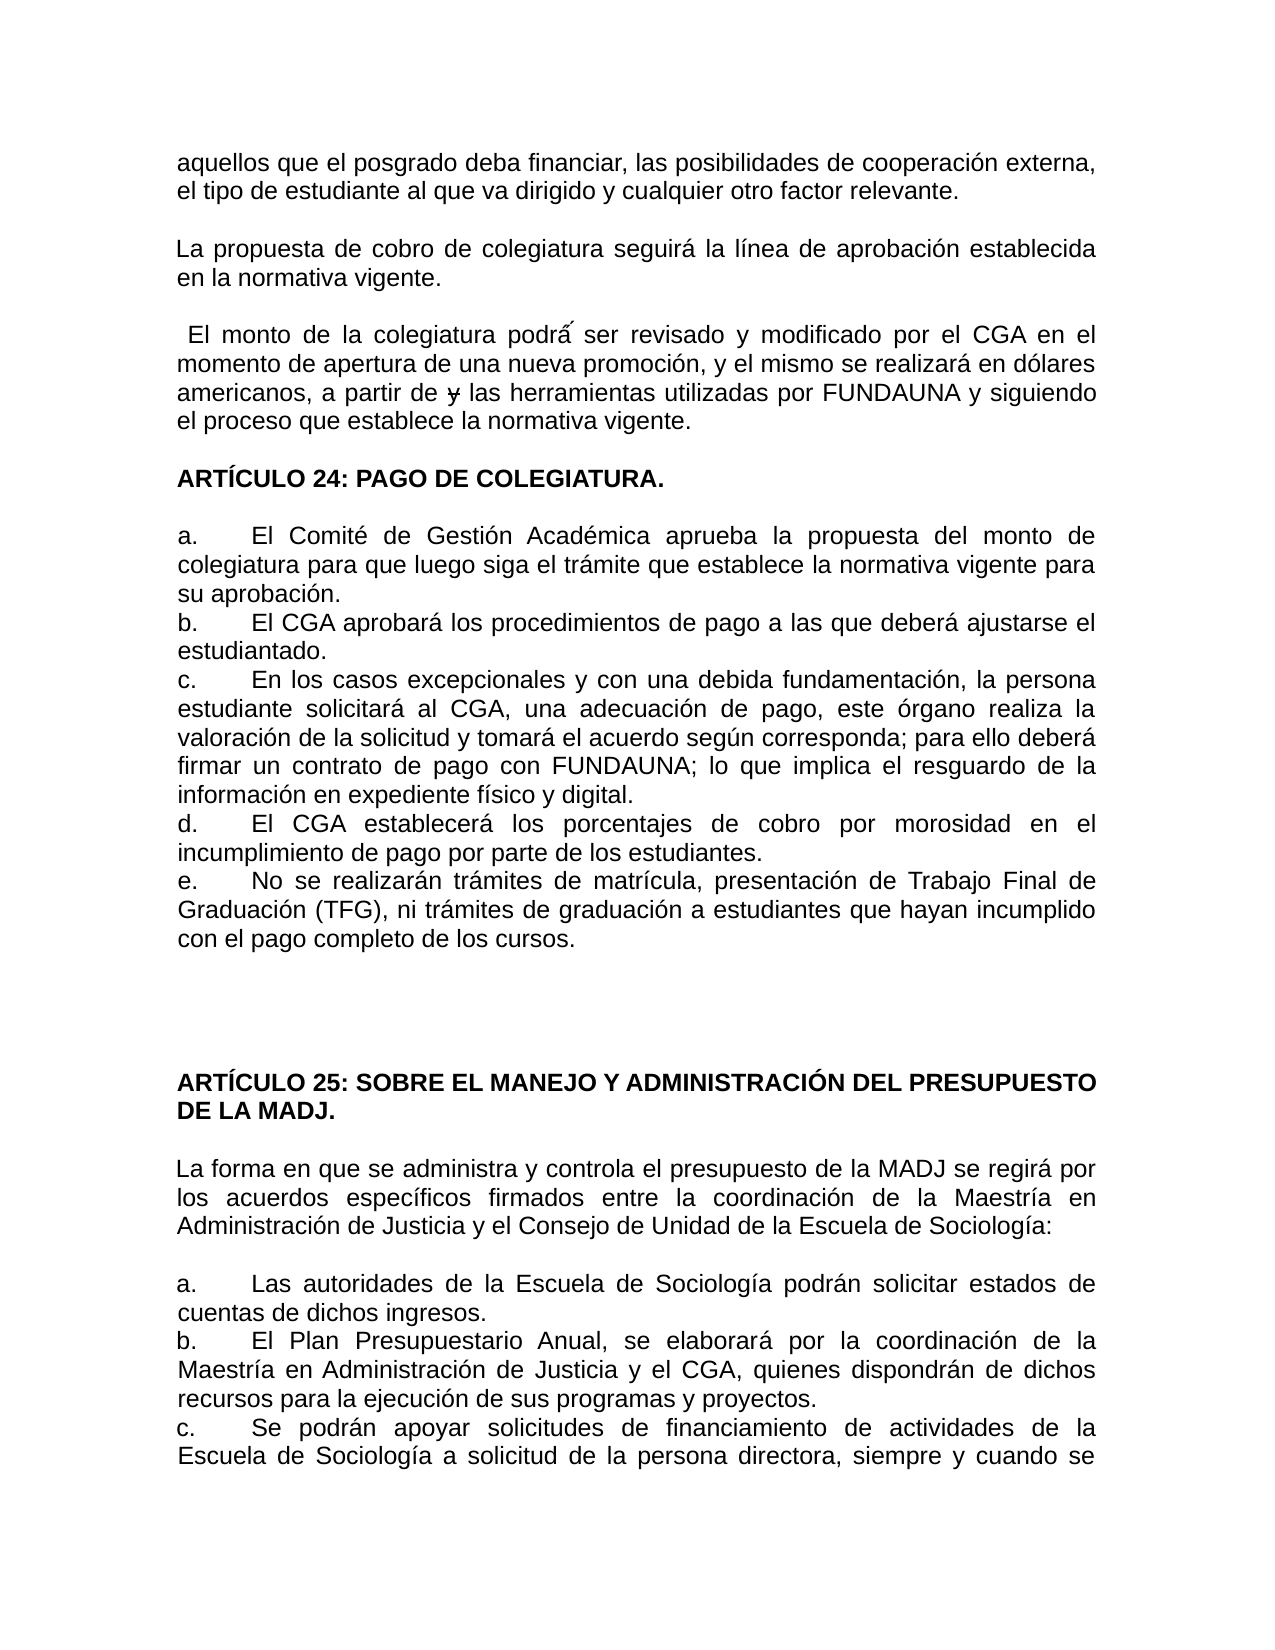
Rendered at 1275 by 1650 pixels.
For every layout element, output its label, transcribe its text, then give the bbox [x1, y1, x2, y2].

text El monto de la colegiatura podrá́́ ser revisado y modificado por el CGA en el momento de apertura de una nueva promoción, y el mismo se realizará en dólares americanos, a partir de y las herramientas utilizadas por FUNDAUNA y siguiendo el proceso que establece la normativa vigente. [176, 320, 1098, 435]
text La forma en que se administra y controla el presupuesto de la MADJ se regirá por los acuerdos específicos firmados entre la coordinación de la Maestría en Administración de Justicia y el Consejo de Unidad de la Escuela de Sociología: [176, 1154, 1098, 1240]
list El Plan Presupuestario Anual, se elaborará por la coordinación de la Maestría en Administración de Justicia y el CGA, quienes dispondrán de dichos recursos para la ejecución de sus programas y proyectos. [176, 1326, 1097, 1413]
text La propuesta de cobro de colegiatura seguirá la línea de aprobación establecida en la normativa vigente. [176, 234, 1098, 291]
list No se realizarán trámites de matrícula, presentación de Trabajo Final de Graduación (TFG), ni trámites de graduación a estudiantes que hayan incumplido con el pago completo de los cursos. [177, 866, 1097, 953]
list En los casos excepcionales y con una debida fundamentación, la persona estudiante solicitará al CGA, una adecuación de pago, este órgano realiza la valoración de la solicitud y tomará el acuerdo según corresponda; para ello deberá firmar un contrato de pago con FUNDAUNA; lo que implica el resguardo de la información en expediente físico y digital. [177, 665, 1097, 809]
subtitle ARTÍCULO 24: PAGO DE COLEGIATURA. [177, 464, 1097, 493]
list Las autoridades de la Escuela de Sociología podrán solicitar estados de cuentas de dichos ingresos. [176, 1269, 1097, 1326]
list El CGA establecerá los porcentajes de cobro por morosidad en el incumplimiento de pago por parte de los estudiantes. [177, 809, 1097, 866]
list Se podrán apoyar solicitudes de financiamiento de actividades de la Escuela de Sociología a solicitud de la persona directora, siempre y cuando se [176, 1413, 1097, 1470]
list El Comité de Gestión Académica aprueba la propuesta del monto de colegiatura para que luego siga el trámite que establece la normativa vigente para su aprobación. [177, 521, 1097, 608]
list El CGA aprobará los procedimientos de pago a las que deberá ajustarse el estudiantado. [177, 608, 1097, 665]
subtitle ARTÍCULO 25: SOBRE EL MANEJO Y ADMINISTRACIÓN DEL PRESUPUESTO DE LA MADJ. [177, 1068, 1097, 1125]
text aquellos que el posgrado deba financiar, las posibilidades de cooperación externa, el tipo de estudiante al que va dirigido y cualquier otro factor relevante. [176, 148, 1098, 205]
